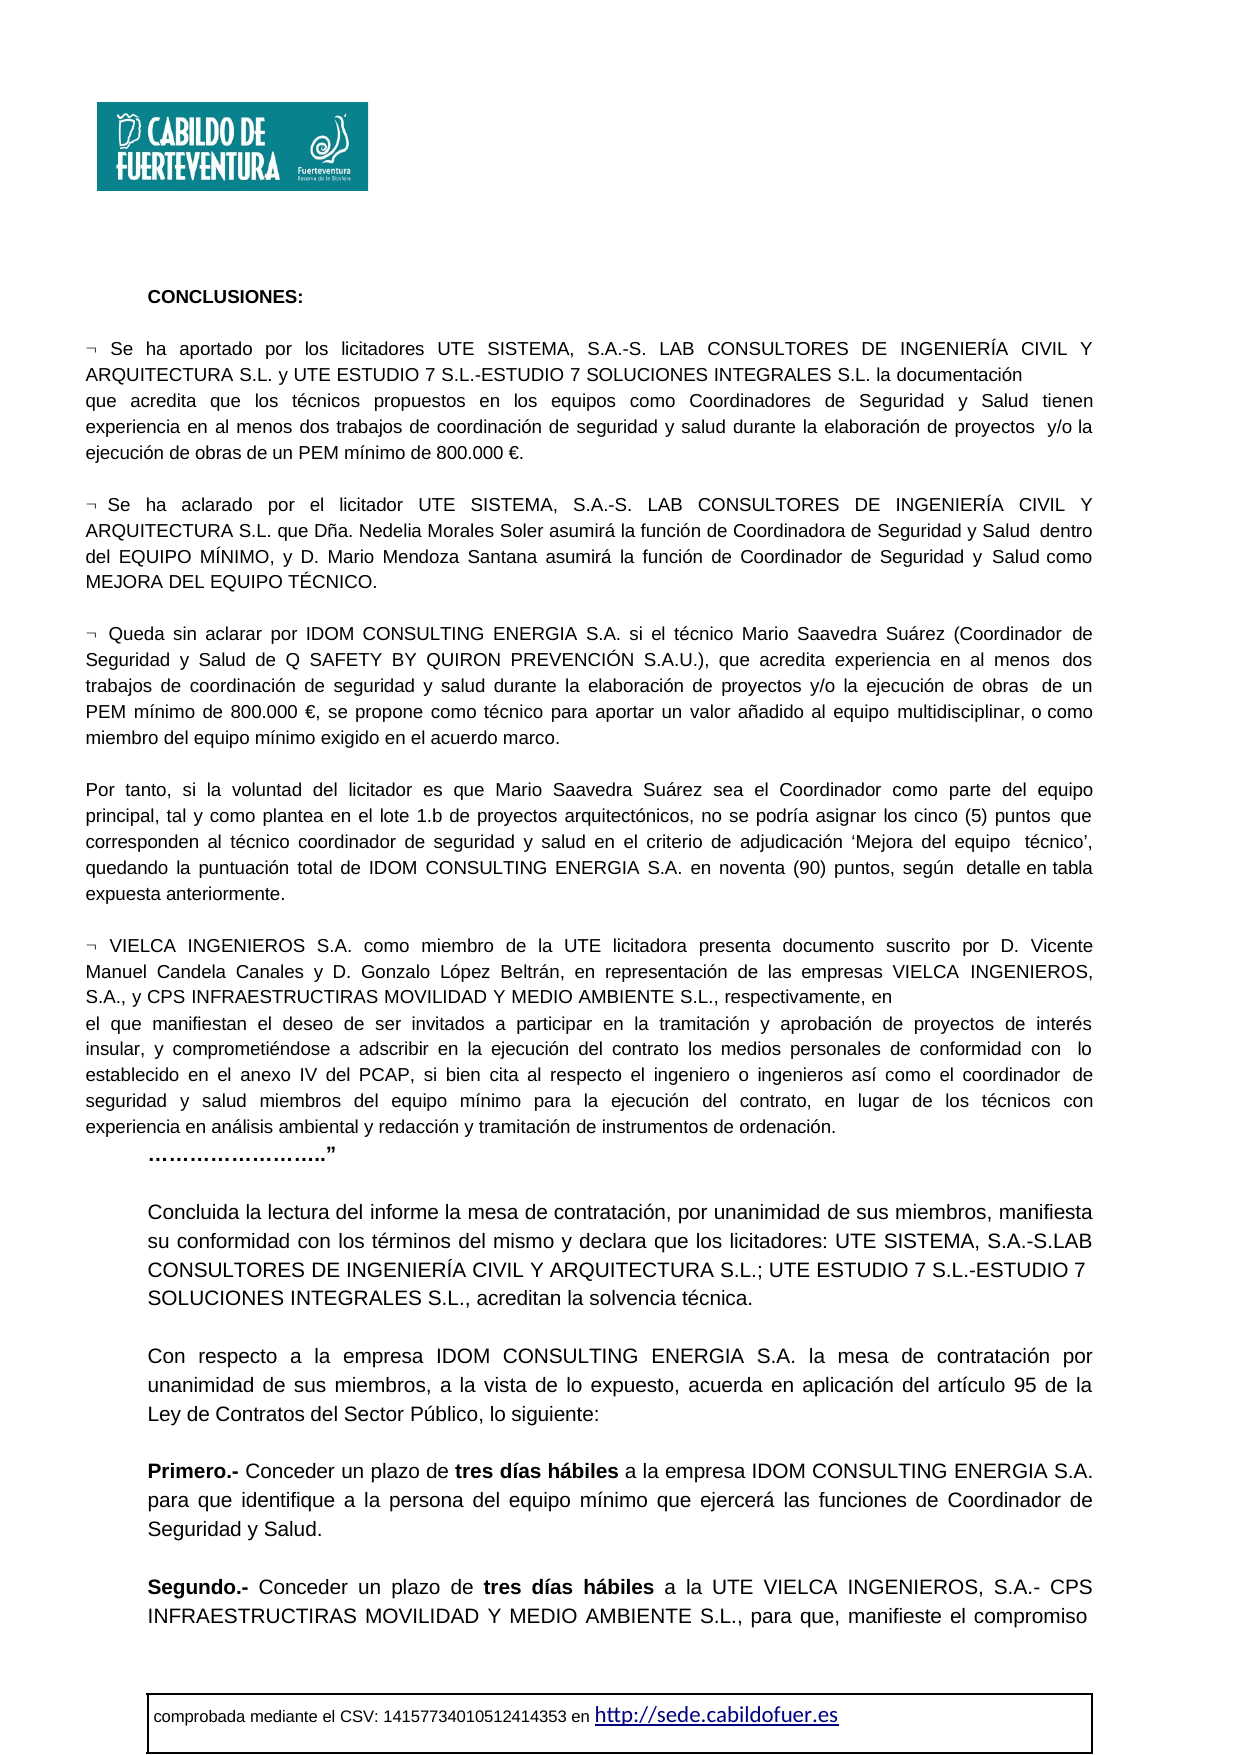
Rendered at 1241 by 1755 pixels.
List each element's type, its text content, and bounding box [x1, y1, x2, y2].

text Con respecto a la empresa IDOM CONSULTING ENERGIA S.A. la mesa de contratación por unanimidad de sus miembros, a la vista de lo expuesto, acuerda en aplicación del artículo 95 de la Ley de Contratos del Sector Público, lo siguiente: [147, 1344, 1093, 1426]
text Queda sin aclarar por IDOM CONSULTING ENERGIA S.A. si el técnico Mario Saavedra Suárez (Coordinador de Seguridad y Salud de Q SAFETY BY QUIRON PREVENCIÓN S.A.U.), que acredita experiencia en al menos dos trabajos de coordinación de seguridad y salud durante la elaboración de proyectos y/o la ejecución de obras de un PEM mínimo de 800.000 €, se propone como técnico para aportar un valor añadido al equipo multidisciplinar, o como miembro del equipo mínimo exigido en el acuerdo marco. [85, 623, 1093, 748]
text que acredita que los técnicos propuestos en los equipos como Coordinadores de Seguridad y Salud tienen experiencia en al menos dos trabajos de coordinación de seguridad y salud durante la elaboración de proyectos y/o la ejecución de obras de un PEM mínimo de 800.000 €. [85, 390, 1093, 463]
text VIELCA INGENIEROS S.A. como miembro de la UTE licitadora presenta documento suscrito por D. Vicente Manuel Candela Canales y D. Gonzalo López Beltrán, en representación de las empresas VIELCA INGENIEROS, S.A., y CPS INFRAESTRUCTIRAS MOVILIDAD Y MEDIO AMBIENTE S.L., respectivamente, en [85, 934, 1093, 1008]
text Segundo.- Conceder un plazo de tres días hábiles a la UTE VIELCA INGENIEROS, S.A.- CPS INFRAESTRUCTIRAS MOVILIDAD Y MEDIO AMBIENTE S.L., para que, manifieste el compromiso [147, 1575, 1093, 1628]
text Se ha aportado por los licitadores UTE SISTEMA, S.A.-S. LAB CONSULTORES DE INGENIERÍA CIVIL Y ARQUITECTURA S.L. y UTE ESTUDIO 7 S.L.-ESTUDIO 7 SOLUCIONES INTEGRALES S.L. la documentación [85, 338, 1093, 385]
text el que manifiestan el deseo de ser invitados a participar en la tramitación y aprobación de proyectos de interés insular, y comprometiéndose a adscribir en la ejecución del contrato los medios personales de conformidad con lo establecido en el anexo IV del PCAP, si bien cita al respecto el ingeniero o ingenieros así como el coordinador de seguridad y salud miembros del equipo mínimo para la ejecución del contrato, en lugar de los técnicos con experiencia en análisis ambiental y redacción y tramitación de instrumentos de ordenación. [85, 1012, 1093, 1138]
text Primero.- Conceder un plazo de tres días hábiles a la empresa IDOM CONSULTING ENERGIA S.A. para que identifique a la persona del equipo mínimo que ejercerá las funciones de Coordinador de Seguridad y Salud. [147, 1459, 1093, 1541]
subtitle ……………………..” [147, 1142, 1107, 1166]
text Concluida la lectura del informe la mesa de contratación, por unanimidad de sus miembros, manifiesta su conformidad con los términos del mismo y declara que los licitadores: UTE SISTEMA, S.A.-S.LAB CONSULTORES DE INGENIERÍA CIVIL Y ARQUITECTURA S.L.; UTE ESTUDIO 7 S.L.-ESTUDIO 7 [147, 1199, 1093, 1281]
text Por tanto, si la voluntad del licitador es que Mario Saavedra Suárez sea el Coordinador como parte del equipo principal, tal y como plantea en el lote 1.b de proyectos arquitectónicos, no se podría asignar los cinco (5) puntos que corresponden al técnico coordinador de seguridad y salud en el criterio de adjudicación ‘Mejora del equipo técnico’, quedando la puntuación total de IDOM CONSULTING ENERGIA S.A. en noventa (90) puntos, según detalle en tabla expuesta anteriormente. [85, 779, 1093, 904]
text SOLUCIONES INTEGRALES S.L., acreditan la solvencia técnica. [147, 1286, 1107, 1310]
text Se ha aclarado por el licitador UTE SISTEMA, S.A.-S. LAB CONSULTORES DE INGENIERÍA CIVIL Y ARQUITECTURA S.L. que Dña. Nedelia Morales Soler asumirá la función de Coordinadora de Seguridad y Salud dentro del EQUIPO MÍNIMO, y D. Mario Mendoza Santana asumirá la función de Coordinador de Seguridad y Salud como MEJORA DEL EQUIPO TÉCNICO. [85, 493, 1093, 593]
subtitle CONCLUSIONES: [147, 286, 1107, 308]
